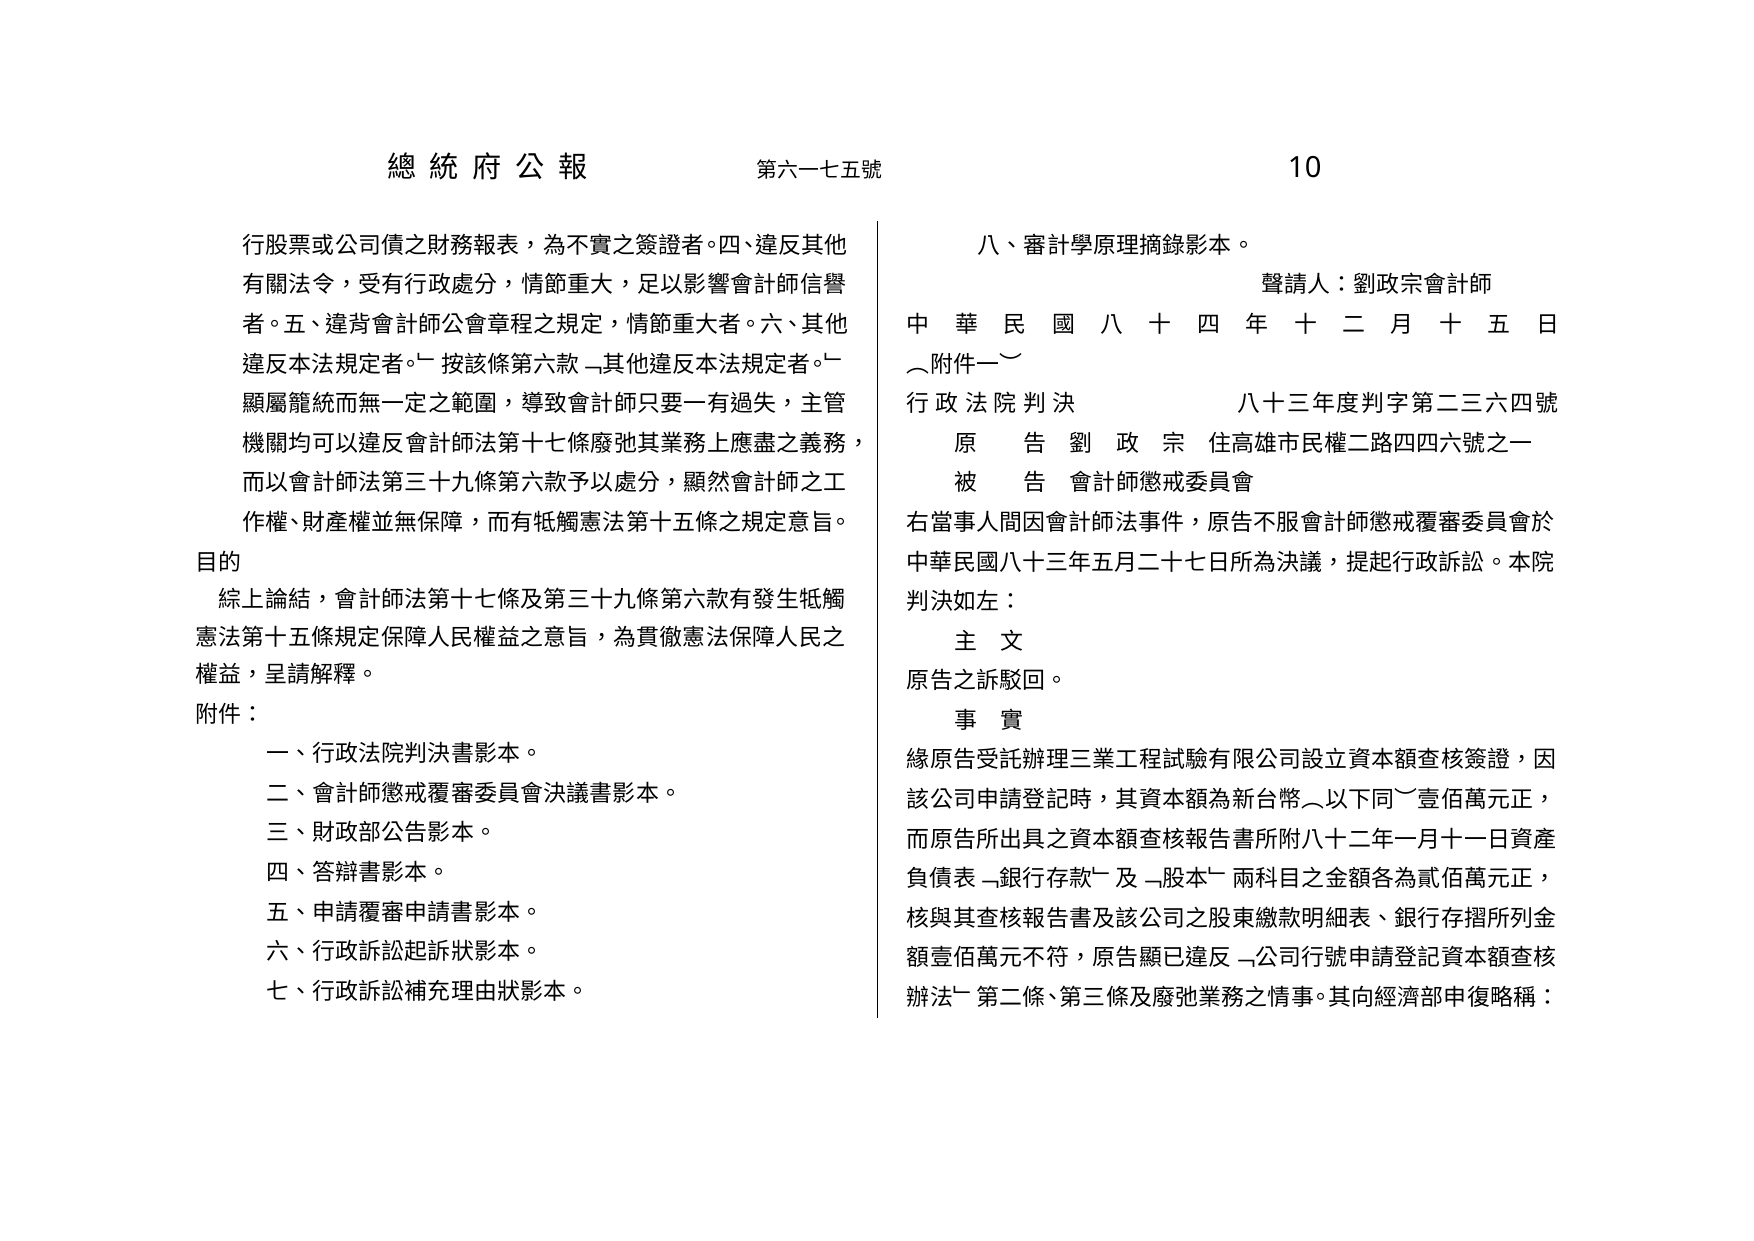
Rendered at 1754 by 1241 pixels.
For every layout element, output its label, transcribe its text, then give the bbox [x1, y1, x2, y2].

text 事 實 [954, 697, 1559, 736]
text 五、申請覆審申請書影本。 [266, 888, 847, 928]
text 主 文 [954, 617, 1559, 657]
text 四、答辯書影本。 [266, 849, 847, 888]
text 中華民國八十四年十二月十五日 [907, 301, 1559, 340]
text 綜上論結，會計師法第十七條及第三十九條第六款有發生牴觸憲法第十五條規定保障人民權益之意旨，為貫徹憲法保障人民之權益，呈請解釋。 [195, 578, 847, 690]
text 五、會計師法第三十九條：﹁會計師有左列情事之一者，應付懲戒：一、有犯罪行為受刑之宣告者。二、逃漏或幫助、教唆他人逃漏稅捐，經稅捐稽徵機關處分有案者。三、對公司公開發行股票或公司債之財務報表，為不實之簽證者。四、違反其他有關法令，受有行政處分，情節重大，足以影響會計師信譽者。五、違背會計師公會章程之規定，情節重大者。六、其他違反本法規定者。﹂按該條第六款﹁其他違反本法規定者。﹂顯屬籠統而無一定之範圍，導致會計師只要一有過失，主管機關均可以違反會計師法第十七條廢弛其業務上應盡之義務，而以會計師法第三十九條第六款予以處分，顯然會計師之工作權、財產權並無保障，而有牴觸憲法第十五條之規定意旨。 [195, 222, 847, 538]
text 六、行政訴訟起訴狀影本。 [266, 928, 847, 967]
text 二、會計師懲戒覆審委員會決議書影本。 [266, 769, 847, 809]
text 三、財政部公告影本。 [266, 809, 847, 849]
text 附件： [195, 690, 847, 730]
text 目的 [195, 538, 847, 578]
text 被 告 會計師懲戒委員會 [954, 459, 1559, 499]
text 緣原告受託辦理三業工程試驗有限公司設立資本額查核簽證，因該公司申請登記時，其資本額為新台幣︵以下同︶壹佰萬元正，而原告所出具之資本額查核報告書所附八十二年一月十一日資產負債表﹁銀行存款﹂及﹁股本﹂兩科目之金額各為貳佰萬元正，核與其查核報告書及該公司之股東繳款明細表、銀行存摺所列金額壹佰萬元不符，原告顯已違反﹁公司行號申請登記資本額查核辦法﹂第二條、第三條及廢弛業務之情事。其向經濟部申復略稱：﹁原所附資產負債表由於電腦操作員誤繕為新台幣貳佰萬元，有所失忽。﹂及﹁業經於八十二年二月八日重新編製正確之資產負債表﹂等，惟經濟部認為資本額查核之目的在於查證公司資本額之確實性，原告所出具之資本額查核報告書主要附表資產負債表﹁銀行存款﹂及﹁股本﹂兩科目所列載金額既與實際不符，無論是疏於查對或繕打錯誤均屬有重大疏失而應負廢弛業務之責任，且該項責任，並不因該部通知申復後補送更正資產負債表等文件即可免責，故以原告涉嫌違反會計師法第八條及第十七條規定而函報財政部交付懲戒。案經會計師懲戒委員會以違反會計師法第八條及第十七條規定，依同法第四十條第一款規定予以警告處分，原告不服該項決議，聲請覆審仍被駁回，乃提起行政訴訟。茲摘敘兩造訴辯意旨於次： [907, 736, 1559, 1013]
text ︵附件一︶ [907, 340, 1559, 380]
text 右當事人間因會計師法事件，原告不服會計師懲戒覆審委員會於中華民國八十三年五月二十七日所為決議，提起行政訴訟。本院判決如左： [907, 499, 1559, 617]
text 原 告 劉 政 宗 住高雄市民權二路四四六號之一 [954, 419, 1559, 459]
text 八、審計學原理摘錄影本。 [977, 222, 1559, 261]
text 原告之訴駁回。 [907, 657, 1559, 697]
text 行 政 法 院 判 決 八十三年度判字第二三六四號 [907, 380, 1559, 419]
text 聲請人：劉政宗會計師 [977, 261, 1559, 301]
text 一、行政法院判決書影本。 [266, 730, 847, 769]
text 七、行政訴訟補充理由狀影本。 [266, 967, 847, 1007]
